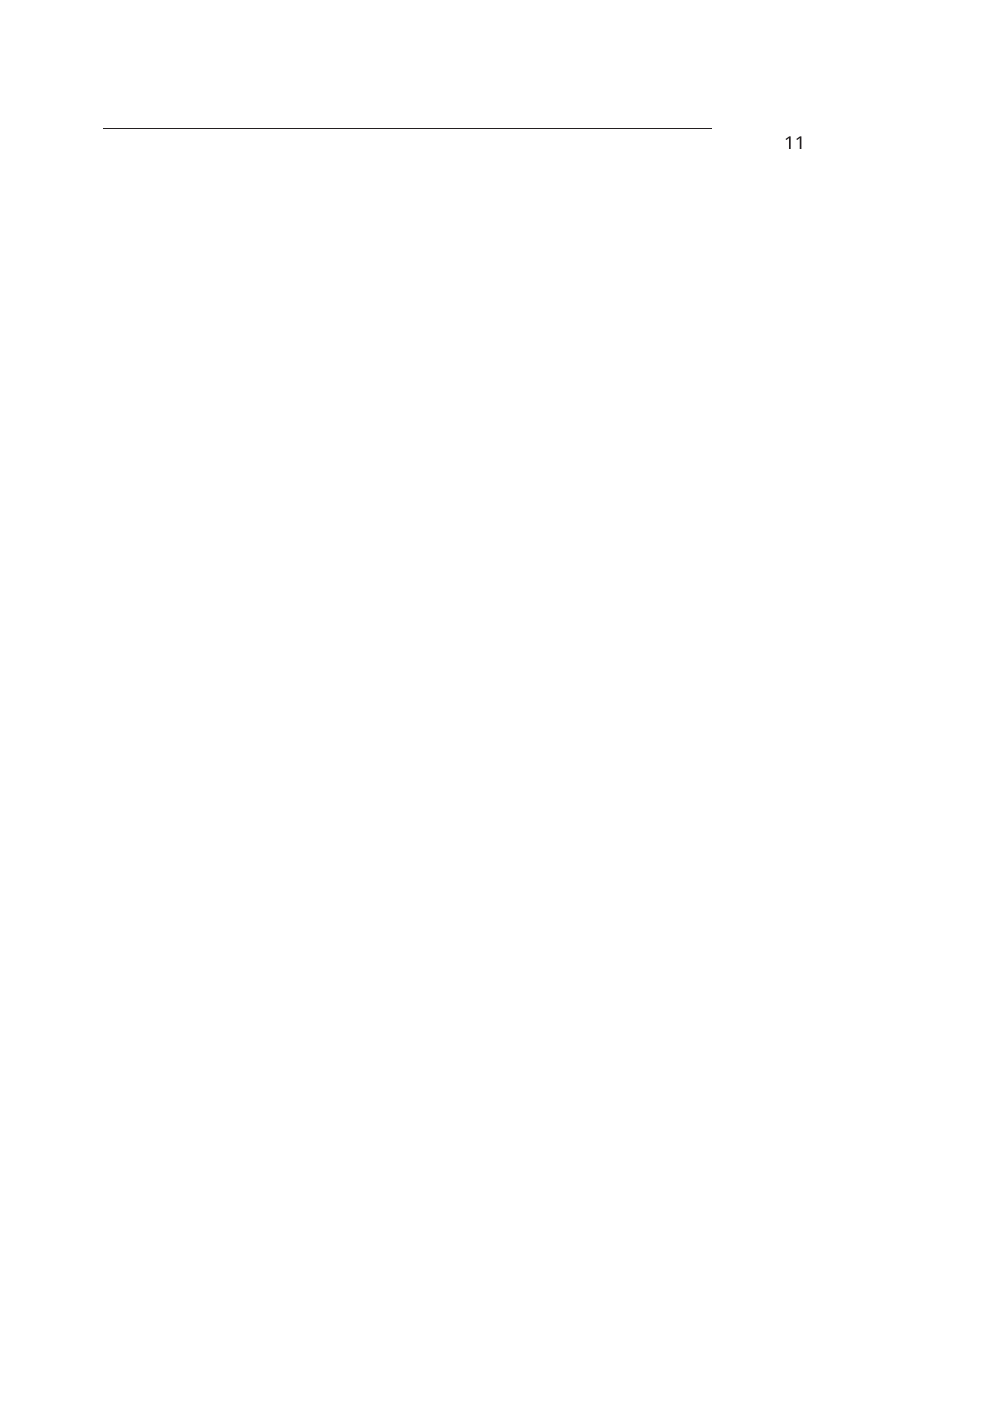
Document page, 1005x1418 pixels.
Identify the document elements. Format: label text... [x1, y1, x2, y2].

text 11 [362, 131, 806, 155]
